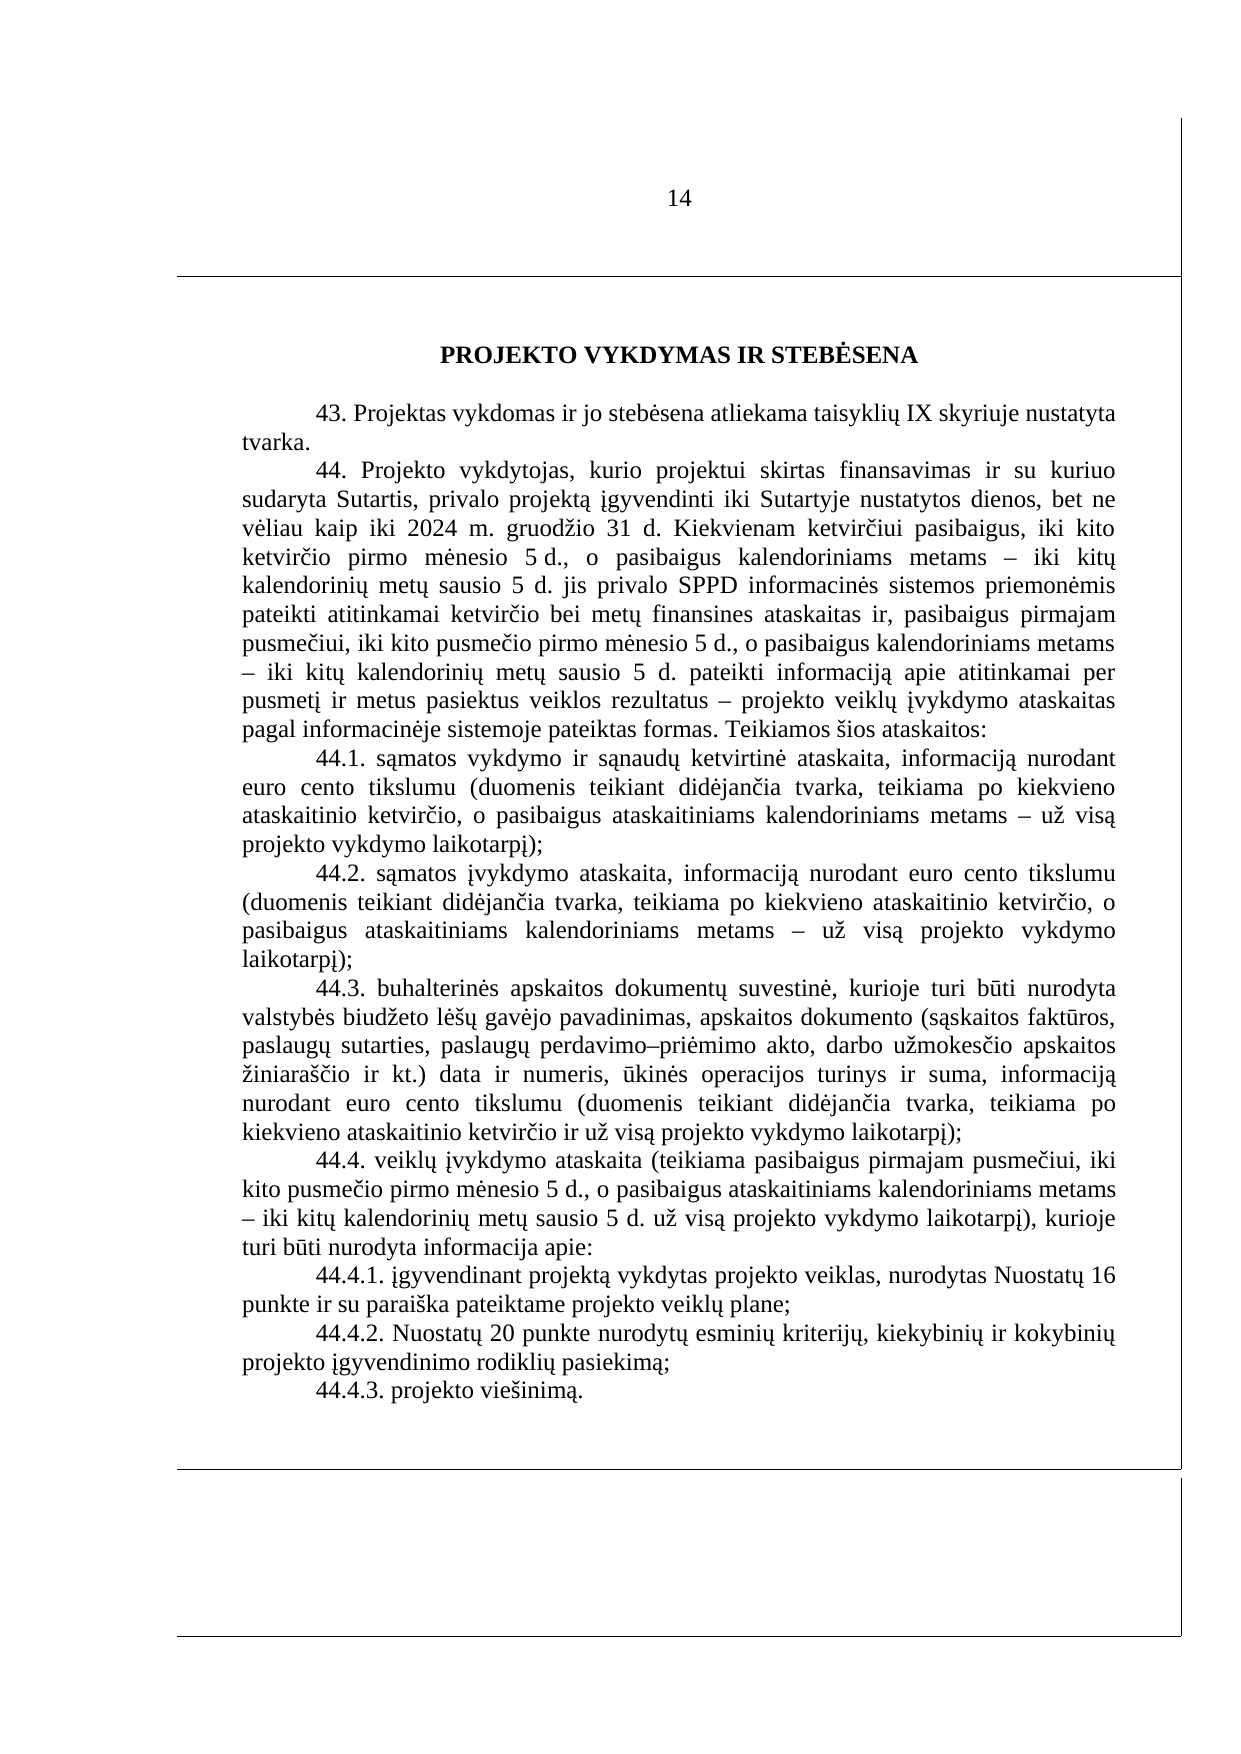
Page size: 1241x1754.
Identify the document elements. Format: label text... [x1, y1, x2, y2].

text 44.3. buhalterinės apskaitos dokumentų suvestinė, kurioje turi būti nurodyta valstybės biudžeto lėšų gavėjo pavadinimas, apskaitos dokumento (sąskaitos faktūros, paslaugų sutarties, paslaugų perdavimo–priėmimo akto, darbo užmokesčio apskaitos žiniaraščio ir kt.) data ir numeris, ūkinės operacijos turinys ir suma, informaciją nurodant euro cento tikslumu (duomenis teikiant didėjančia tvarka, teikiama po kiekvieno ataskaitinio ketvirčio ir už visą projekto vykdymo laikotarpį); [177, 973, 1181, 1146]
text 44.1. sąmatos vykdymo ir sąnaudų ketvirtinė ataskaita, informaciją nurodant euro cento tikslumu (duomenis teikiant didėjančia tvarka, teikiama po kiekvieno ataskaitinio ketvirčio, o pasibaigus ataskaitiniams kalendoriniams metams – už visą projekto vykdymo laikotarpį); [177, 743, 1181, 858]
text PROJEKTO VYKDYMAS IR STEBĖSENA [177, 276, 1181, 369]
text 44.2. sąmatos įvykdymo ataskaita, informaciją nurodant euro cento tikslumu (duomenis teikiant didėjančia tvarka, teikiama po kiekvieno ataskaitinio ketvirčio, o pasibaigus ataskaitiniams kalendoriniams metams – už visą projekto vykdymo laikotarpį); [177, 858, 1181, 973]
text 44.4.3. projekto viešinimą. [177, 1376, 1181, 1469]
text 44.4. veiklų įvykdymo ataskaita (teikiama pasibaigus pirmajam pusmečiui, iki kito pusmečio pirmo mėnesio 5 d., o pasibaigus ataskaitiniams kalendoriniams metams – iki kitų kalendorinių metų sausio 5 d. už visą projekto vykdymo laikotarpį), kurioje turi būti nurodyta informacija apie: [177, 1146, 1181, 1261]
text 44. Projekto vykdytojas, kurio projektui skirtas finansavimas ir su kuriuo sudaryta Sutartis, privalo projektą įgyvendinti iki Sutartyje nustatytos dienos, bet ne vėliau kaip iki 2024 m. gruodžio 31 d. Kiekvienam ketvirčiui pasibaigus, iki kito ketvirčio pirmo mėnesio 5 d., o pasibaigus kalendoriniams metams – iki kitų kalendorinių metų sausio 5 d. jis privalo SPPD informacinės sistemos priemonėmis pateikti atitinkamai ketvirčio bei metų finansines ataskaitas ir, pasibaigus pirmajam pusmečiui, iki kito pusmečio pirmo mėnesio 5 d., o pasibaigus kalendoriniams metams – iki kitų kalendorinių metų sausio 5 d. pateikti informaciją apie atitinkamai per pusmetį ir metus pasiektus veiklos rezultatus – projekto veiklų įvykdymo ataskaitas pagal informacinėje sistemoje pateiktas formas. Teikiamos šios ataskaitos: [177, 456, 1181, 743]
text 43. Projektas vykdomas ir jo stebėsena atliekama taisyklių IX skyriuje nustatyta tvarka. [177, 398, 1181, 456]
text 44.4.1. įgyvendinant projektą vykdytas projekto veiklas, nurodytas Nuostatų 16 punkte ir su paraiška pateiktame projekto veiklų plane; [177, 1261, 1181, 1318]
text 44.4.2. Nuostatų 20 punkte nurodytų esminių kriterijų, kiekybinių ir kokybinių projekto įgyvendinimo rodiklių pasiekimą; [177, 1318, 1181, 1376]
